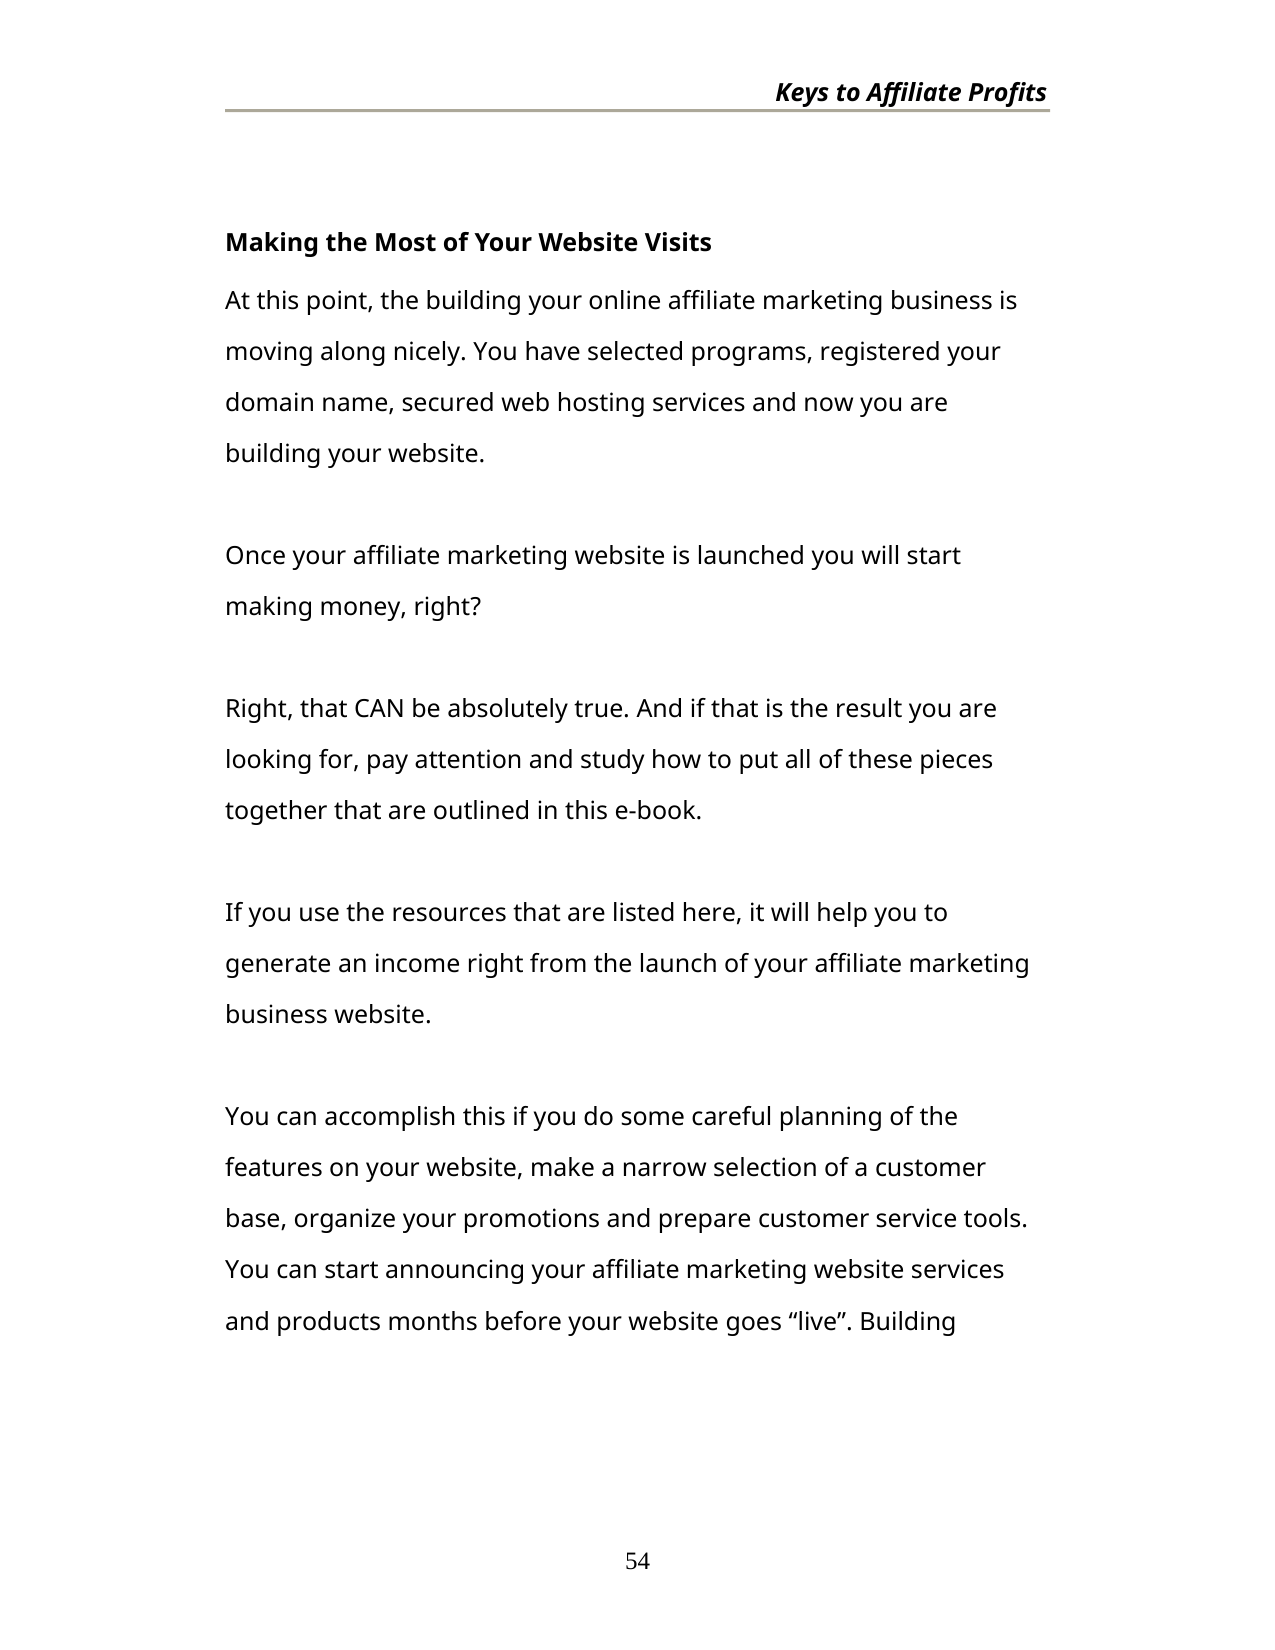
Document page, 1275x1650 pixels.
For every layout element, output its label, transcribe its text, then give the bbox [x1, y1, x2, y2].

text Once your affiliate marketing website is launched you will start making money, right? [225, 537, 1050, 623]
text Right, that CAN be absolutely true. And if that is the result you are looking for, pay attention and study how to put all of these pieces together that are outlined in this e-book. If you use the resources that are listed here, it will help you to generate an income right from the launch of your affiliate marketing business website. [225, 691, 1050, 1031]
text You can accomplish this if you do some careful planning of the features on your website, make a narrow selection of a customer base, organize your promotions and prepare customer service tools. You can start announcing your affiliate marketing website services and products months before your website goes “live”. Building [225, 1099, 1050, 1337]
text Making the Most of Your Website Visits [225, 225, 1050, 259]
text At this point, the building your online affiliate marketing business is moving along nicely. You have selected programs, registered your domain name, secured web hosting services and now you are building your website. [225, 282, 1050, 469]
